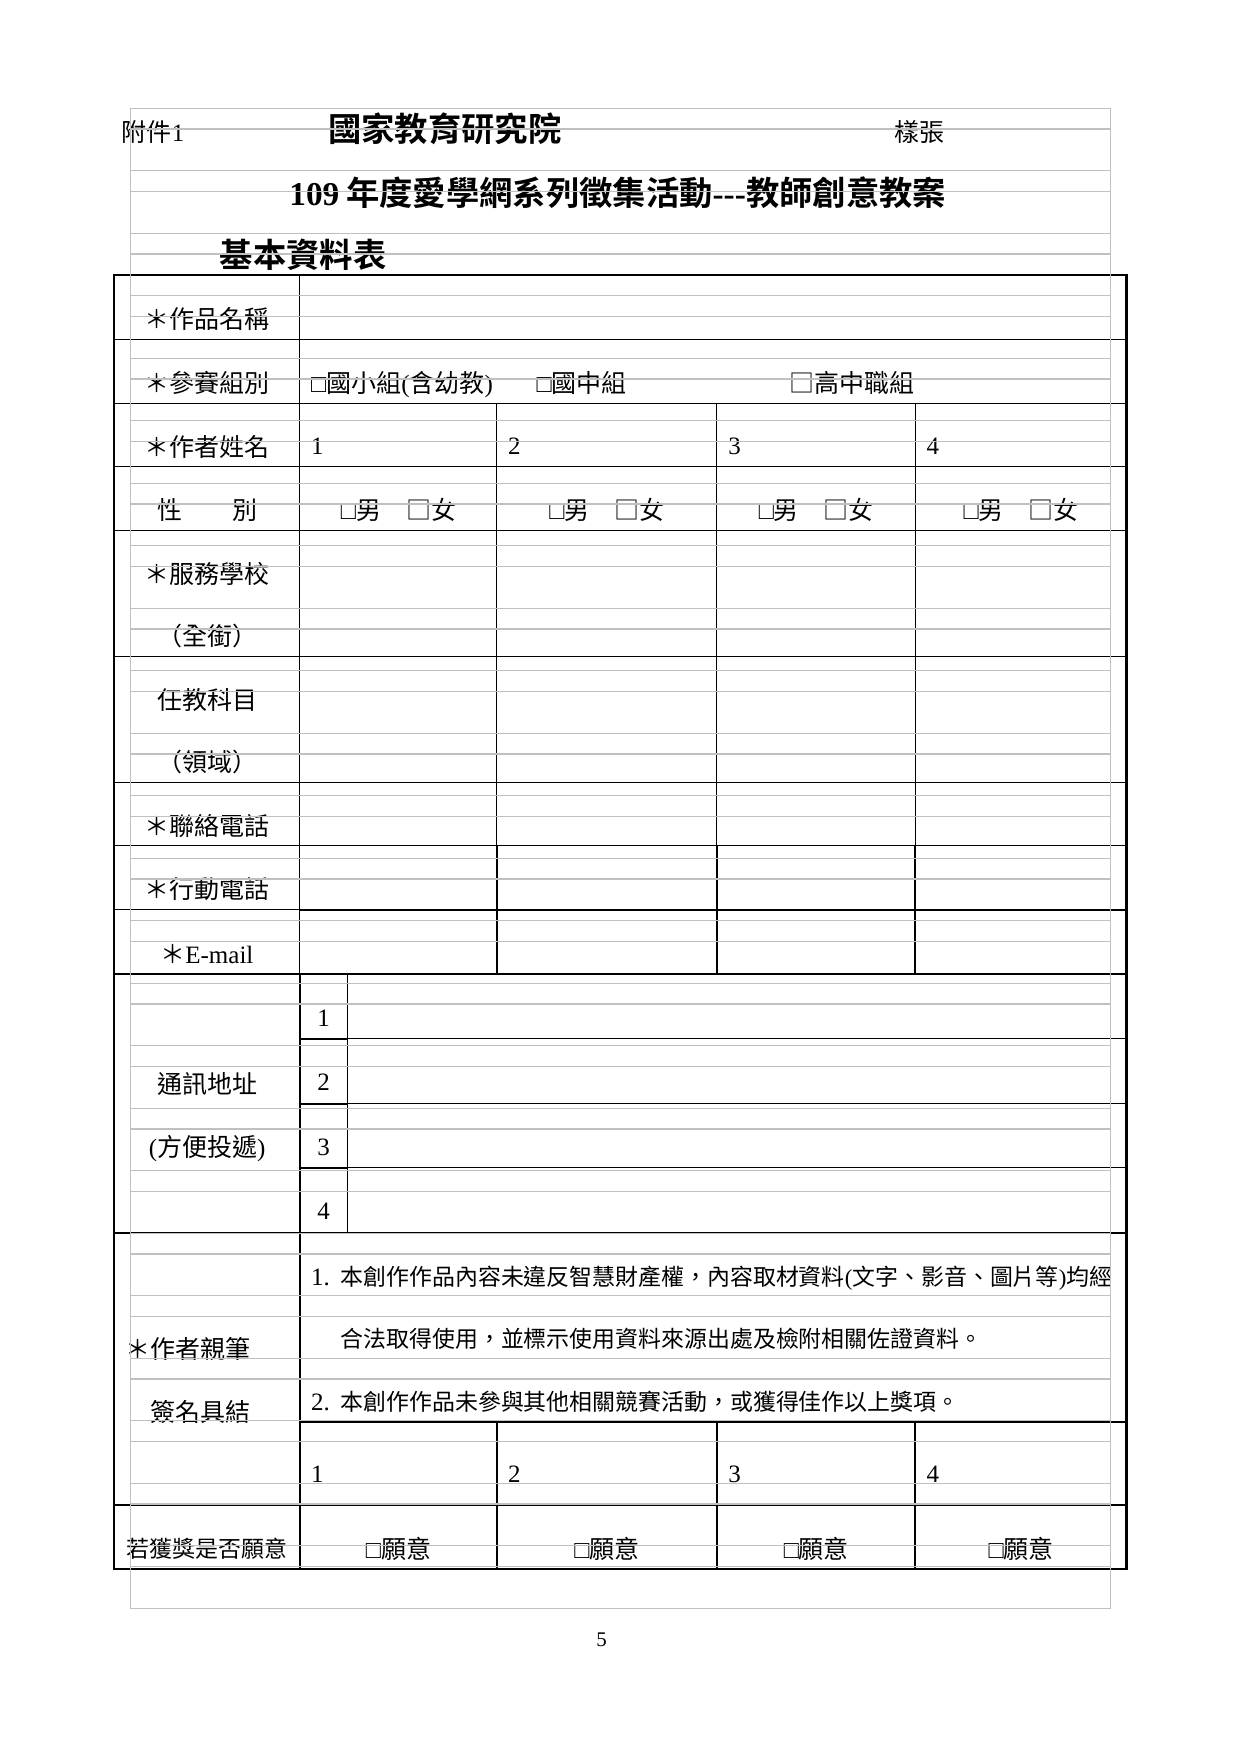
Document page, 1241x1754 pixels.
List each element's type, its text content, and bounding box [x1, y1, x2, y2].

table_cell [300, 657, 496, 670]
table_cell ＊作者親筆 簽名具結 [131, 1234, 299, 1253]
table_cell [1111, 975, 1125, 1038]
table_cell □願意 □不願意 [916, 1546, 1110, 1566]
table_cell [916, 1423, 1110, 1441]
table_cell （領域） [131, 755, 299, 782]
table_cell [131, 484, 299, 503]
table_cell [497, 734, 716, 753]
table_cell [498, 921, 716, 941]
table_cell [131, 671, 299, 691]
table_cell [300, 921, 496, 941]
table_cell [498, 1484, 716, 1503]
table_cell ＊參賽組別 [131, 359, 299, 378]
table_cell [718, 942, 914, 973]
table_cell [301, 1171, 347, 1191]
table_cell [497, 796, 716, 816]
table_cell [717, 630, 915, 656]
table_cell [497, 609, 716, 628]
table_cell [348, 1104, 1110, 1108]
table_cell [1111, 911, 1125, 973]
table_cell [300, 942, 496, 973]
table_cell ＊作者親筆 簽名具結 [131, 1359, 299, 1378]
table_cell [131, 546, 299, 566]
table_cell [300, 859, 496, 878]
table_cell 3 [717, 404, 915, 420]
text 基本資料表 [131, 234, 1110, 253]
table_cell [115, 783, 130, 845]
table_cell [131, 531, 299, 545]
table_header ＊作品名稱 [131, 276, 299, 295]
table_cell [300, 484, 496, 503]
table_cell [301, 1109, 347, 1128]
table_cell [497, 783, 716, 795]
table_cell [301, 1040, 347, 1045]
table_cell [300, 755, 496, 782]
table_cell [300, 630, 496, 656]
table_cell [718, 1423, 914, 1441]
text 109年度愛學網系列徵集活動---教師創意教案 [1111, 149, 1123, 212]
table_cell [717, 755, 915, 782]
table_cell [300, 567, 496, 608]
table_cell [348, 1109, 1110, 1128]
table_cell [916, 630, 1110, 656]
table_cell [131, 984, 299, 1003]
table_cell [301, 984, 347, 1003]
table_cell □願意 □不願意 [916, 1506, 1110, 1545]
table_cell [916, 692, 1110, 733]
table_cell [497, 657, 716, 670]
table_cell [717, 671, 915, 691]
table_cell [498, 942, 716, 973]
table_cell [115, 910, 130, 973]
table_cell [131, 609, 299, 628]
table_cell [115, 467, 130, 529]
table_cell [717, 817, 915, 845]
table_cell 2 [497, 442, 716, 466]
table_cell 4 [916, 404, 1110, 420]
table_cell [916, 657, 1110, 670]
table_cell [916, 921, 1110, 941]
table_cell [718, 921, 914, 941]
table_cell ＊作者親筆 簽名具結 [131, 1317, 299, 1358]
table_cell [131, 734, 299, 753]
table_cell [348, 1192, 1110, 1232]
table_cell [717, 484, 915, 503]
table_cell [1111, 1104, 1125, 1167]
text 109年度愛學網系列徵集活動---教師創意教案 [131, 192, 1110, 212]
table_cell [1111, 1039, 1125, 1102]
table_cell □男 □女 [916, 505, 1110, 529]
table_cell 3 [718, 1442, 914, 1483]
table_cell 4 [916, 1442, 1110, 1483]
table_cell 4 [916, 421, 1110, 441]
table_cell [300, 734, 496, 753]
table_cell [916, 846, 1110, 858]
table_cell [717, 657, 915, 670]
table_header [1111, 276, 1125, 339]
text 109年度愛學網系列徵集活動---教師創意教案 [111, 149, 130, 212]
table_cell [717, 783, 915, 795]
text 基本資料表 [131, 212, 1110, 233]
table_cell 1 [300, 442, 496, 466]
table_cell [1111, 1423, 1125, 1503]
table_cell 3 [301, 1130, 347, 1167]
table_cell [131, 1046, 299, 1066]
text 附件1 國家教育研究院 樣張 [131, 109, 1110, 128]
table_cell □國小組(含幼教) □國中組 □高中職組 [300, 359, 1110, 378]
table_cell □願意 □不願意 [301, 1546, 496, 1566]
table_cell 本創作作品內容未違反智慧財產權，內容取材資料(文字、影音、圖片等)均經合法取得使用，並標示使用資料來源出處及檢附相關佐證資料。 本創作作品未參與其他相關競賽活動，或獲得佳作以上獎項。 [301, 1234, 1110, 1253]
table_cell 1 [301, 1005, 347, 1038]
table_cell ＊參賽組別 [131, 380, 299, 402]
table_cell [916, 609, 1110, 628]
table_cell ＊作者親筆 簽名具結 [131, 1380, 299, 1420]
table_cell [300, 609, 496, 628]
table_header ＊作品名稱 [131, 317, 299, 339]
table_cell ＊作者親筆 簽名具結 [131, 1255, 299, 1295]
table_cell [497, 692, 716, 733]
table_cell [717, 546, 915, 566]
table_cell [131, 1192, 299, 1232]
table_cell [300, 911, 496, 920]
table_cell [916, 467, 1110, 483]
table_cell [916, 671, 1110, 691]
table_cell [497, 467, 716, 483]
table_cell 4 [916, 442, 1110, 466]
table_cell [131, 846, 299, 858]
table_cell 若獲獎是否願意接受本院邀請於年度分享工作坊中進行分享或媒體採訪 [131, 1546, 299, 1566]
table_cell [497, 531, 716, 545]
table_cell ＊聯絡電話 [131, 817, 299, 845]
table_cell [1111, 657, 1125, 782]
table_cell [916, 531, 1110, 545]
table_cell □國小組(含幼教) □國中組 □高中職組 [300, 380, 1110, 402]
table_cell [498, 859, 716, 878]
table_cell 若獲獎是否願意接受本院邀請於年度分享工作坊中進行分享或媒體採訪 [131, 1506, 299, 1545]
table_cell [131, 975, 299, 983]
table_cell [115, 657, 130, 782]
table_cell 3 [717, 442, 915, 466]
table_cell [916, 942, 1110, 973]
table_cell [115, 975, 130, 1232]
table_cell [131, 467, 299, 483]
table_cell □男 □女 [497, 505, 716, 529]
table_cell [348, 1039, 1110, 1045]
table_cell [497, 484, 716, 503]
table_cell ＊作者姓名 [131, 421, 299, 441]
table_cell □願意 □不願意 [1111, 1506, 1125, 1568]
table_cell [916, 796, 1110, 816]
table_cell 本創作作品內容未違反智慧財產權，內容取材資料(文字、影音、圖片等)均經合法取得使用，並標示使用資料來源出處及檢附相關佐證資料。 本創作作品未參與其他相關競賽活動，或獲得佳作以上獎項。 [301, 1296, 1110, 1316]
table_cell [1111, 783, 1125, 845]
table_cell ＊參賽組別 [115, 340, 130, 402]
table_cell 性 別 [131, 505, 299, 529]
table_cell [717, 567, 915, 608]
table_cell 本創作作品內容未違反智慧財產權，內容取材資料(文字、影音、圖片等)均經合法取得使用，並標示使用資料來源出處及檢附相關佐證資料。 本創作作品未參與其他相關競賽活動，或獲得佳作以上獎項。 [1111, 1234, 1125, 1421]
table_cell [348, 1130, 1110, 1167]
table_cell [498, 911, 716, 920]
table_cell [497, 630, 716, 656]
table_cell [348, 975, 1110, 983]
table_cell 本創作作品內容未違反智慧財產權，內容取材資料(文字、影音、圖片等)均經合法取得使用，並標示使用資料來源出處及檢附相關佐證資料。 本創作作品未參與其他相關競賽活動，或獲得佳作以上獎項。 [301, 1359, 1110, 1378]
table_cell [300, 783, 496, 795]
text 基本資料表 [111, 212, 130, 274]
table_cell [497, 671, 716, 691]
table_cell ＊作者親筆 簽名具結 [131, 1421, 299, 1441]
text 109年度愛學網系列徵集活動---教師創意教案 [131, 171, 1110, 191]
table_cell [497, 546, 716, 566]
table_cell [498, 1423, 716, 1441]
table_cell [497, 817, 716, 845]
table_cell [718, 846, 914, 858]
table_cell [718, 880, 914, 909]
table_cell 本創作作品內容未違反智慧財產權，內容取材資料(文字、影音、圖片等)均經合法取得使用，並標示使用資料來源出處及檢附相關佐證資料。 本創作作品未參與其他相關競賽活動，或獲得佳作以上獎項。 [301, 1317, 1110, 1358]
table_cell [301, 1046, 347, 1066]
table_cell □願意 □不願意 [498, 1546, 716, 1566]
table_cell □願意 □不願意 [718, 1546, 914, 1566]
table_cell [300, 817, 496, 845]
table_cell 本創作作品內容未違反智慧財產權，內容取材資料(文字、影音、圖片等)均經合法取得使用，並標示使用資料來源出處及檢附相關佐證資料。 本創作作品未參與其他相關競賽活動，或獲得佳作以上獎項。 [301, 1380, 1110, 1420]
table_cell [916, 859, 1110, 878]
table_cell [131, 921, 299, 941]
table_cell ＊作者親筆 簽名具結 [131, 1484, 299, 1503]
table_cell [300, 531, 496, 545]
table_cell [348, 1046, 1110, 1066]
table_cell [300, 880, 496, 909]
table_cell [300, 692, 496, 733]
table_cell [717, 609, 915, 628]
table_cell [916, 546, 1110, 566]
table_cell [717, 531, 915, 545]
table_cell [916, 911, 1110, 920]
table_header ＊作品名稱 [131, 296, 299, 316]
table_cell [1111, 1168, 1125, 1232]
table_header ＊作品名稱 [115, 276, 130, 339]
text 附件1 國家教育研究院 樣張 [131, 130, 1110, 149]
table_cell [1111, 531, 1125, 656]
table_cell 3 [717, 421, 915, 441]
table_cell [717, 796, 915, 816]
table_cell [717, 467, 915, 483]
table_header [300, 296, 1110, 316]
table_cell [718, 859, 914, 878]
table_cell [1111, 846, 1125, 909]
table_cell □國小組(含幼教) □國中組 □高中職組 [300, 340, 1110, 358]
table_cell [718, 1484, 914, 1503]
table_cell ＊作者親筆 簽名具結 [131, 1296, 299, 1316]
table_cell [131, 1109, 299, 1128]
table_cell ＊參賽組別 [131, 340, 299, 358]
table_cell ＊E-mail [131, 942, 299, 973]
table_cell [115, 531, 130, 656]
table_cell [115, 846, 130, 909]
table_cell [717, 692, 915, 733]
table_cell 4 [1111, 404, 1125, 466]
table_cell ＊作者親筆 簽名具結 [115, 1234, 130, 1503]
table_cell 2 [497, 421, 716, 441]
table_cell [131, 859, 299, 878]
table_cell （全銜） [131, 630, 299, 656]
table_cell [301, 975, 347, 983]
table_cell [916, 734, 1110, 753]
table_cell [300, 796, 496, 816]
text 附件1 國家教育研究院 樣張 [115, 108, 130, 149]
table_cell [497, 567, 716, 608]
table_cell [916, 567, 1110, 608]
table_cell [348, 1067, 1110, 1102]
table_cell 任教科目 [131, 692, 299, 733]
table_cell □願意 □不願意 [718, 1506, 914, 1545]
table_cell □國小組(含幼教) □國中組 □高中職組 [1111, 340, 1125, 402]
table_cell 本創作作品內容未違反智慧財產權，內容取材資料(文字、影音、圖片等)均經合法取得使用，並標示使用資料來源出處及檢附相關佐證資料。 本創作作品未參與其他相關競賽活動，或獲得佳作以上獎項。 [301, 1255, 1110, 1295]
table_cell [300, 846, 496, 858]
table_cell 2 [498, 1442, 716, 1483]
table_cell [718, 911, 914, 920]
table_cell □願意 □不願意 [301, 1506, 496, 1545]
table_header [300, 276, 1110, 295]
table_cell 若獲獎是否願意接受本院邀請於年度分享工作坊中進行分享或媒體採訪 [115, 1506, 130, 1568]
table_cell □男 □女 [717, 505, 915, 529]
table_cell □男 □女 [300, 505, 496, 529]
table_cell [131, 783, 299, 795]
table_cell [300, 671, 496, 691]
table_cell [916, 817, 1110, 845]
table_cell ＊服務學校 [131, 567, 299, 608]
table_cell 通訊地址 [131, 1067, 299, 1108]
table_cell [131, 1005, 299, 1045]
table_cell 2 [497, 404, 716, 420]
table_cell [131, 910, 299, 920]
table_cell [300, 467, 496, 483]
table_cell 1 [300, 404, 496, 420]
table_cell 2 [301, 1067, 347, 1102]
table_cell [916, 755, 1110, 782]
table_cell [348, 984, 1110, 1003]
table_cell [301, 1423, 496, 1441]
table_cell [348, 1171, 1110, 1191]
table_cell 1 [301, 1442, 496, 1483]
text 基本資料表 [1111, 212, 1123, 274]
table_cell ＊作者姓名 [131, 404, 299, 420]
table_cell [916, 880, 1110, 909]
table_cell [131, 796, 299, 816]
table_cell [717, 734, 915, 753]
table_cell [348, 1005, 1110, 1038]
table_cell [131, 1171, 299, 1191]
table_cell ＊作者姓名 [131, 442, 299, 466]
table_cell [497, 755, 716, 782]
table_cell 4 [301, 1192, 347, 1232]
text 基本資料表 [131, 255, 1110, 274]
table_cell [916, 783, 1110, 795]
table_cell [916, 1484, 1110, 1503]
text 109年度愛學網系列徵集活動---教師創意教案 [131, 149, 1110, 170]
table_cell (方便投遞) [131, 1130, 299, 1170]
table_cell [498, 846, 716, 858]
table_cell [1111, 467, 1125, 529]
table_cell 1 [300, 421, 496, 441]
table_cell [300, 546, 496, 566]
table_cell [131, 657, 299, 670]
table_cell ＊行動電話 [131, 880, 299, 909]
table_cell [916, 484, 1110, 503]
table_cell [498, 880, 716, 909]
table_cell □願意 □不願意 [498, 1506, 716, 1545]
table_cell [301, 1484, 496, 1503]
table_cell ＊作者姓名 [115, 404, 130, 466]
table_header [300, 317, 1110, 339]
table_cell ＊作者親筆 簽名具結 [131, 1442, 299, 1483]
